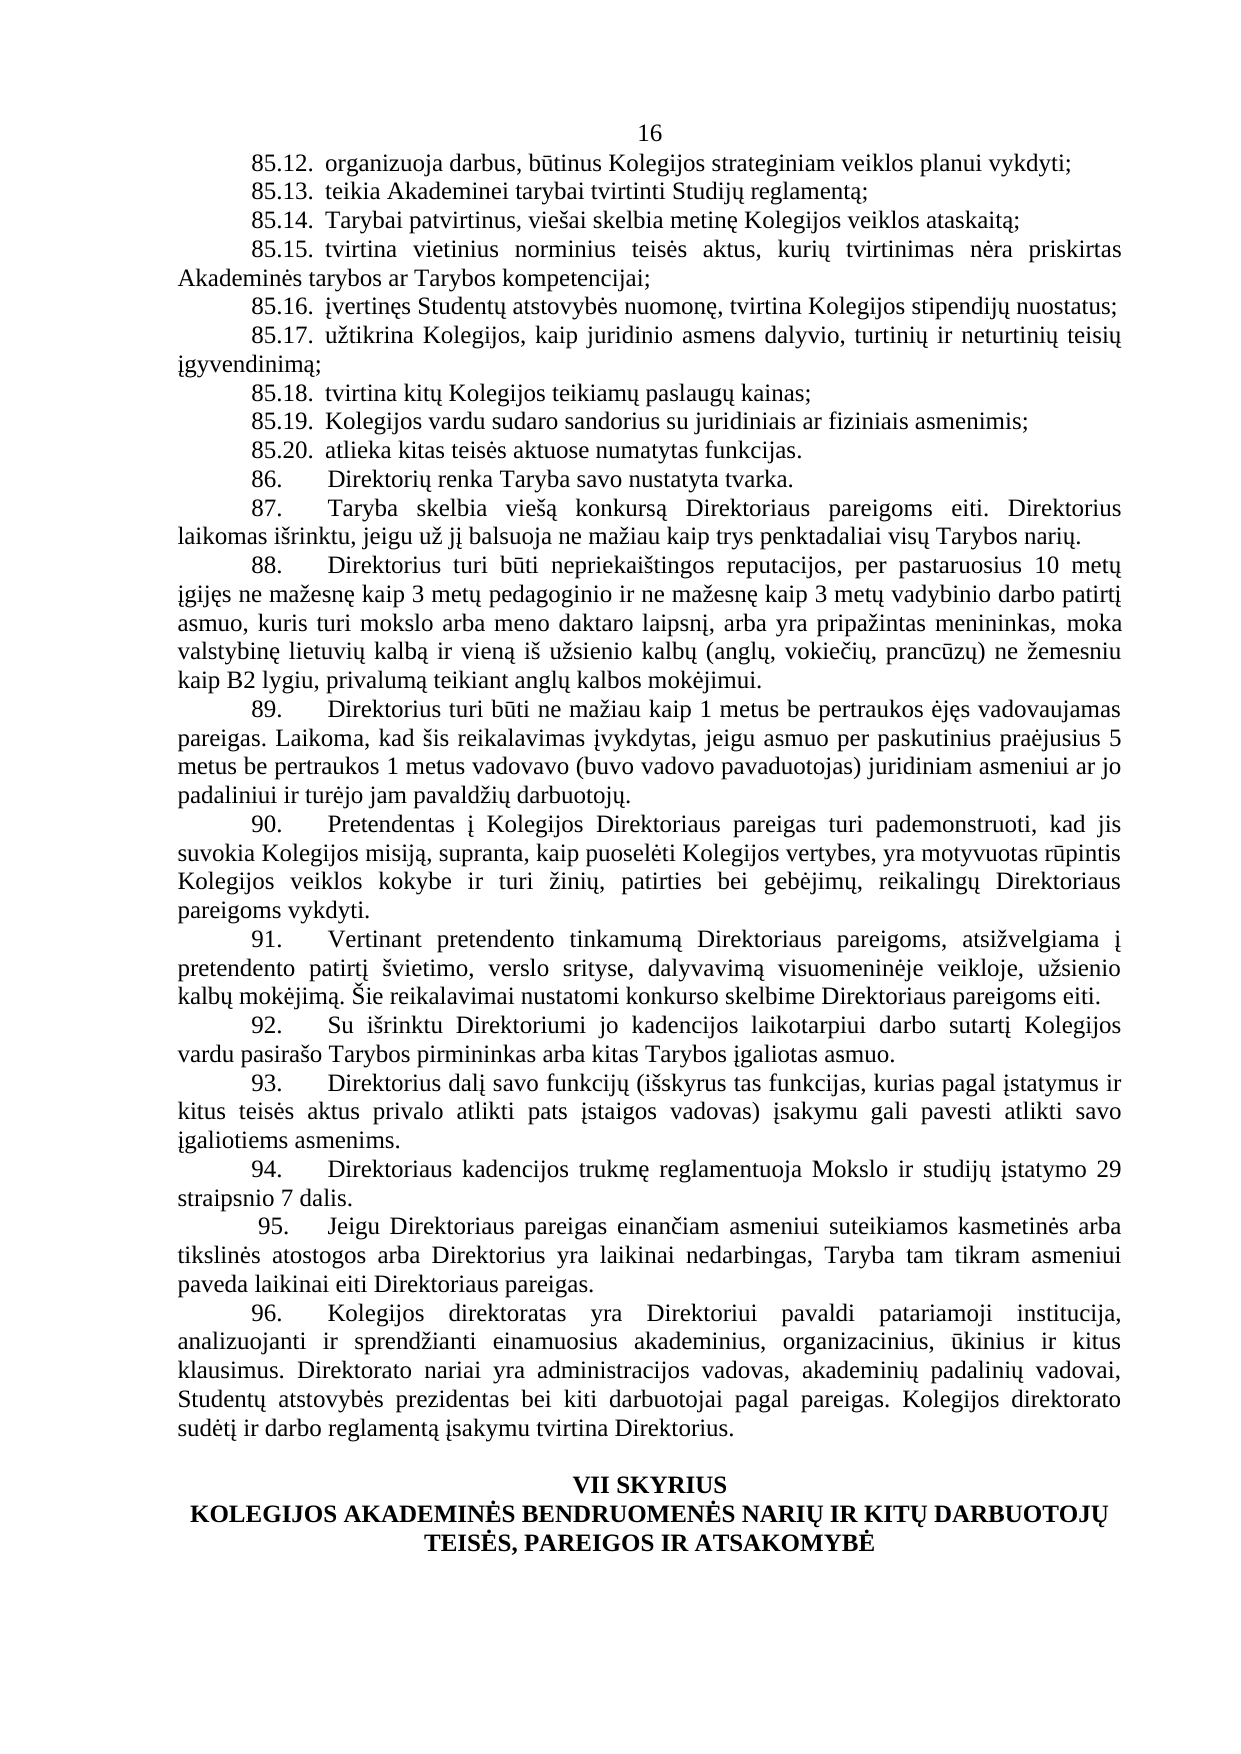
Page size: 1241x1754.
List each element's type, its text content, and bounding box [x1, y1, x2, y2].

text 96. Kolegijos direktoratas yra Direktoriui pavaldi patariamoji institucija, analizuojanti ir sprendžianti einamuosius akademinius, organizacinius, ūkinius ir kitus klausimus. Direktorato nariai yra administracijos vadovas, akademinių padalinių vadovai, Studentų atstovybės prezidentas bei kiti darbuotojai pagal pareigas. Kolegijos direktorato sudėtį ir darbo reglamentą įsakymu tvirtina Direktorius. [177, 1298, 1122, 1441]
text 92. Su išrinktu Direktoriumi jo kadencijos laikotarpiui darbo sutartį Kolegijos vardu pasirašo Tarybos pirmininkas arba kitas Tarybos įgaliotas asmuo. [177, 1010, 1122, 1068]
text KOLEGIJOS AKADEMINĖS BENDRUOMENĖS NARIŲ IR KITŲ DARBUOTOJŲ TEISĖS, PAREIGOS IR ATSAKOMYBĖ [177, 1499, 1122, 1556]
text VII SKYRIUS [177, 1470, 1122, 1499]
text 91. Vertinant pretendento tinkamumą Direktoriaus pareigoms, atsižvelgiama į pretendento patirtį švietimo, verslo srityse, dalyvavimą visuomeninėje veikloje, užsienio kalbų mokėjimą. Šie reikalavimai nustatomi konkurso skelbime Direktoriaus pareigoms eiti. [177, 924, 1122, 1010]
text 94. Direktoriaus kadencijos trukmę reglamentuoja Mokslo ir studijų įstatymo 29 straipsnio 7 dalis. [177, 1154, 1122, 1211]
text 85.19. Kolegijos vardu sudaro sandorius su juridiniais ar fiziniais asmenimis; [177, 406, 1122, 435]
text 93. Direktorius dalį savo funkcijų (išskyrus tas funkcijas, kurias pagal įstatymus ir kitus teisės aktus privalo atlikti pats įstaigos vadovas) įsakymu gali pavesti atlikti savo įgaliotiems asmenims. [177, 1068, 1122, 1154]
text 85.16. įvertinęs Studentų atstovybės nuomonę, tvirtina Kolegijos stipendijų nuostatus; [177, 291, 1122, 320]
text 85.17. užtikrina Kolegijos, kaip juridinio asmens dalyvio, turtinių ir neturtinių teisių įgyvendinimą; [177, 320, 1122, 378]
text 95. Jeigu Direktoriaus pareigas einančiam asmeniui suteikiamos kasmetinės arba tikslinės atostogos arba Direktorius yra laikinai nedarbingas, Taryba tam tikram asmeniui paveda laikinai eiti Direktoriaus pareigas. [177, 1211, 1122, 1298]
text 85.12. organizuoja darbus, būtinus Kolegijos strateginiam veiklos planui vykdyti; [177, 148, 1122, 176]
text 89. Direktorius turi būti ne mažiau kaip 1 metus be pertraukos ėjęs vadovaujamas pareigas. Laikoma, kad šis reikalavimas įvykdytas, jeigu asmuo per paskutinius praėjusius 5 metus be pertraukos 1 metus vadovavo (buvo vadovo pavaduotojas) juridiniam asmeniui ar jo padaliniui ir turėjo jam pavaldžių darbuotojų. [177, 694, 1122, 809]
text 88. Direktorius turi būti nepriekaištingos reputacijos, per pastaruosius 10 metų įgijęs ne mažesnę kaip 3 metų pedagoginio ir ne mažesnę kaip 3 metų vadybinio darbo patirtį asmuo, kuris turi mokslo arba meno daktaro laipsnį, arba yra pripažintas menininkas, moka valstybinę lietuvių kalbą ir vieną iš užsienio kalbų (anglų, vokiečių, prancūzų) ne žemesniu kaip B2 lygiu, privalumą teikiant anglų kalbos mokėjimui. [177, 550, 1122, 694]
text 85.20. atlieka kitas teisės aktuose numatytas funkcijas. [177, 435, 1122, 464]
text 85.18. tvirtina kitų Kolegijos teikiamų paslaugų kainas; [177, 378, 1122, 406]
text 86. Direktorių renka Taryba savo nustatyta tvarka. [177, 464, 1122, 493]
text 85.13. teikia Akademinei tarybai tvirtinti Studijų reglamentą; [177, 176, 1122, 205]
text 90. Pretendentas į Kolegijos Direktoriaus pareigas turi pademonstruoti, kad jis suvokia Kolegijos misiją, supranta, kaip puoselėti Kolegijos vertybes, yra motyvuotas rūpintis Kolegijos veiklos kokybe ir turi žinių, patirties bei gebėjimų, reikalingų Direktoriaus pareigoms vykdyti. [177, 809, 1122, 924]
text 85.14. Tarybai patvirtinus, viešai skelbia metinę Kolegijos veiklos ataskaitą; [177, 205, 1122, 234]
text 87. Taryba skelbia viešą konkursą Direktoriaus pareigoms eiti. Direktorius laikomas išrinktu, jeigu už jį balsuoja ne mažiau kaip trys penktadaliai visų Tarybos narių. [177, 493, 1122, 550]
text 85.15. tvirtina vietinius norminius teisės aktus, kurių tvirtinimas nėra priskirtas Akademinės tarybos ar Tarybos kompetencijai; [177, 234, 1122, 291]
